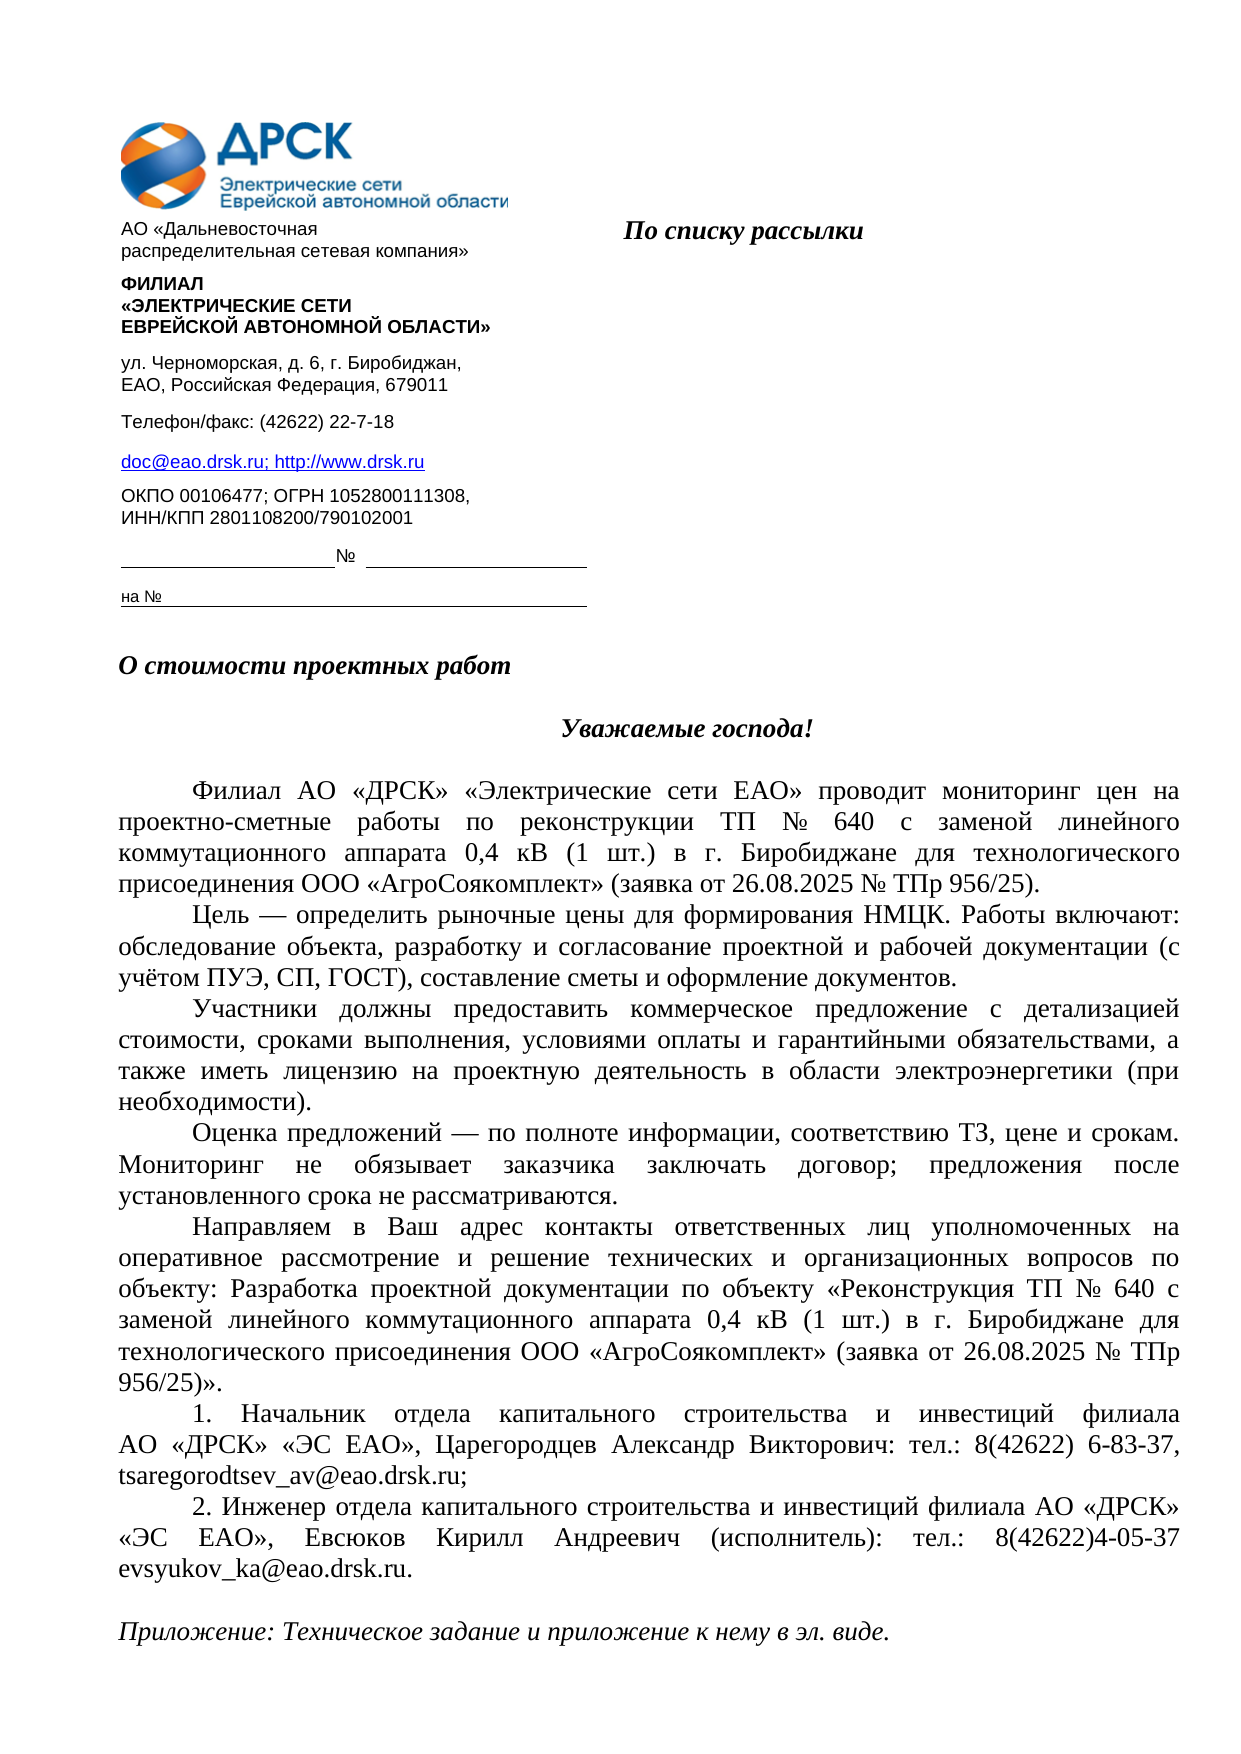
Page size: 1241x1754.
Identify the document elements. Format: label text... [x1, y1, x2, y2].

table_cell ул. Черноморская, д. 6, г. Биробиджан, ЕАО, Российская Федерация, 679011 [121, 352, 587, 411]
table_cell doc@eao.drsk.ru; http://www.drsk.ru [121, 451, 587, 485]
text Филиал АО «ДРСК» «Электрические сети ЕАО» проводит мониторинг цен на проектно-сметные работы по реконструкции ТП № 640 с заменой линейного коммутационного аппарата 0,4 кВ (1 шт.) в г. Биробиджане для технологического присоединения ООО «АгроСоякомплект» (заявка от 26.08.2025 № ТПр 956/25). [118, 774, 1181, 898]
table_cell Телефон/факс: (42622) 22-7-18 [121, 411, 587, 451]
text Направляем в Ваш адрес контакты ответственных лиц уполномоченных на оперативное рассмотрение и решение технических и организационных вопросов по объекту: Разработка проектной документации по объекту «Реконструкция ТП № 640 с заменой линейного коммутационного аппарата 0,4 кВ (1 шт.) в г. Биробиджане для технологического присоединения ООО «АгроСоякомплект» (заявка от 26.08.2025 № ТПр 956/25)». [118, 1210, 1181, 1397]
text О стоимости проектных работ [118, 649, 1181, 681]
table_header По списку рассылки [612, 118, 1181, 649]
table_header [118, 118, 612, 649]
table_cell № [335, 533, 366, 567]
table_cell [121, 533, 335, 567]
table_cell [366, 568, 587, 574]
table_cell [366, 533, 587, 567]
text Приложение: Техническое задание и приложение к нему в эл. виде. [118, 1615, 1181, 1646]
text Цель — определить рыночные цены для формирования НМЦК. Работы включают: обследование объекта, разработку и согласование проектной и рабочей документации (с учётом ПУЭ, СП, ГОСТ), составление сметы и оформление документов. [118, 898, 1181, 992]
text 1. Начальник отдела капитального строительства и инвестиций филиала АО «ДРСК» «ЭС ЕАО», Царегородцев Александр Викторович: тел.: 8(42622) 6-83-37, tsaregorodtsev_av@eao.drsk.ru; [118, 1397, 1181, 1490]
table_cell на № [121, 574, 587, 606]
text Уважаемые господа! [118, 712, 1181, 743]
text 2. Инженер отдела капитального строительства и инвестиций филиала АО «ДРСК» «ЭС ЕАО», Евсюков Кирилл Андреевич (исполнитель): тел.: 8(42622)4-05-37 evsyukov_ka@eao.drsk.ru. [118, 1490, 1181, 1584]
table_cell [335, 567, 366, 574]
table_cell [121, 568, 335, 574]
text Оценка предложений — по полноте информации, соответствию ТЗ, цене и срокам. Мониторинг не обязывает заказчика заключать договор; предложения после установленного срока не рассматриваются. [118, 1117, 1181, 1210]
text Участники должны предоставить коммерческое предложение с детализацией стоимости, сроками выполнения, условиями оплаты и гарантийными обязательствами, а также иметь лицензию на проектную деятельность в области электроэнергетики (при необходимости). [118, 992, 1181, 1117]
table_header АО «Дальневосточная распределительная сетевая компания» ФИЛИАЛ «ЭЛЕКТРИЧЕСКИЕ СЕТИ ЕВРЕЙСКОЙ АВТОНОМНОЙ ОБЛАСТИ» [121, 118, 587, 352]
table_cell ОКПО 00106477; ОГРН 1052800111308, ИНН/КПП 2801108200/790102001 [121, 485, 587, 533]
picture [121, 122, 508, 211]
